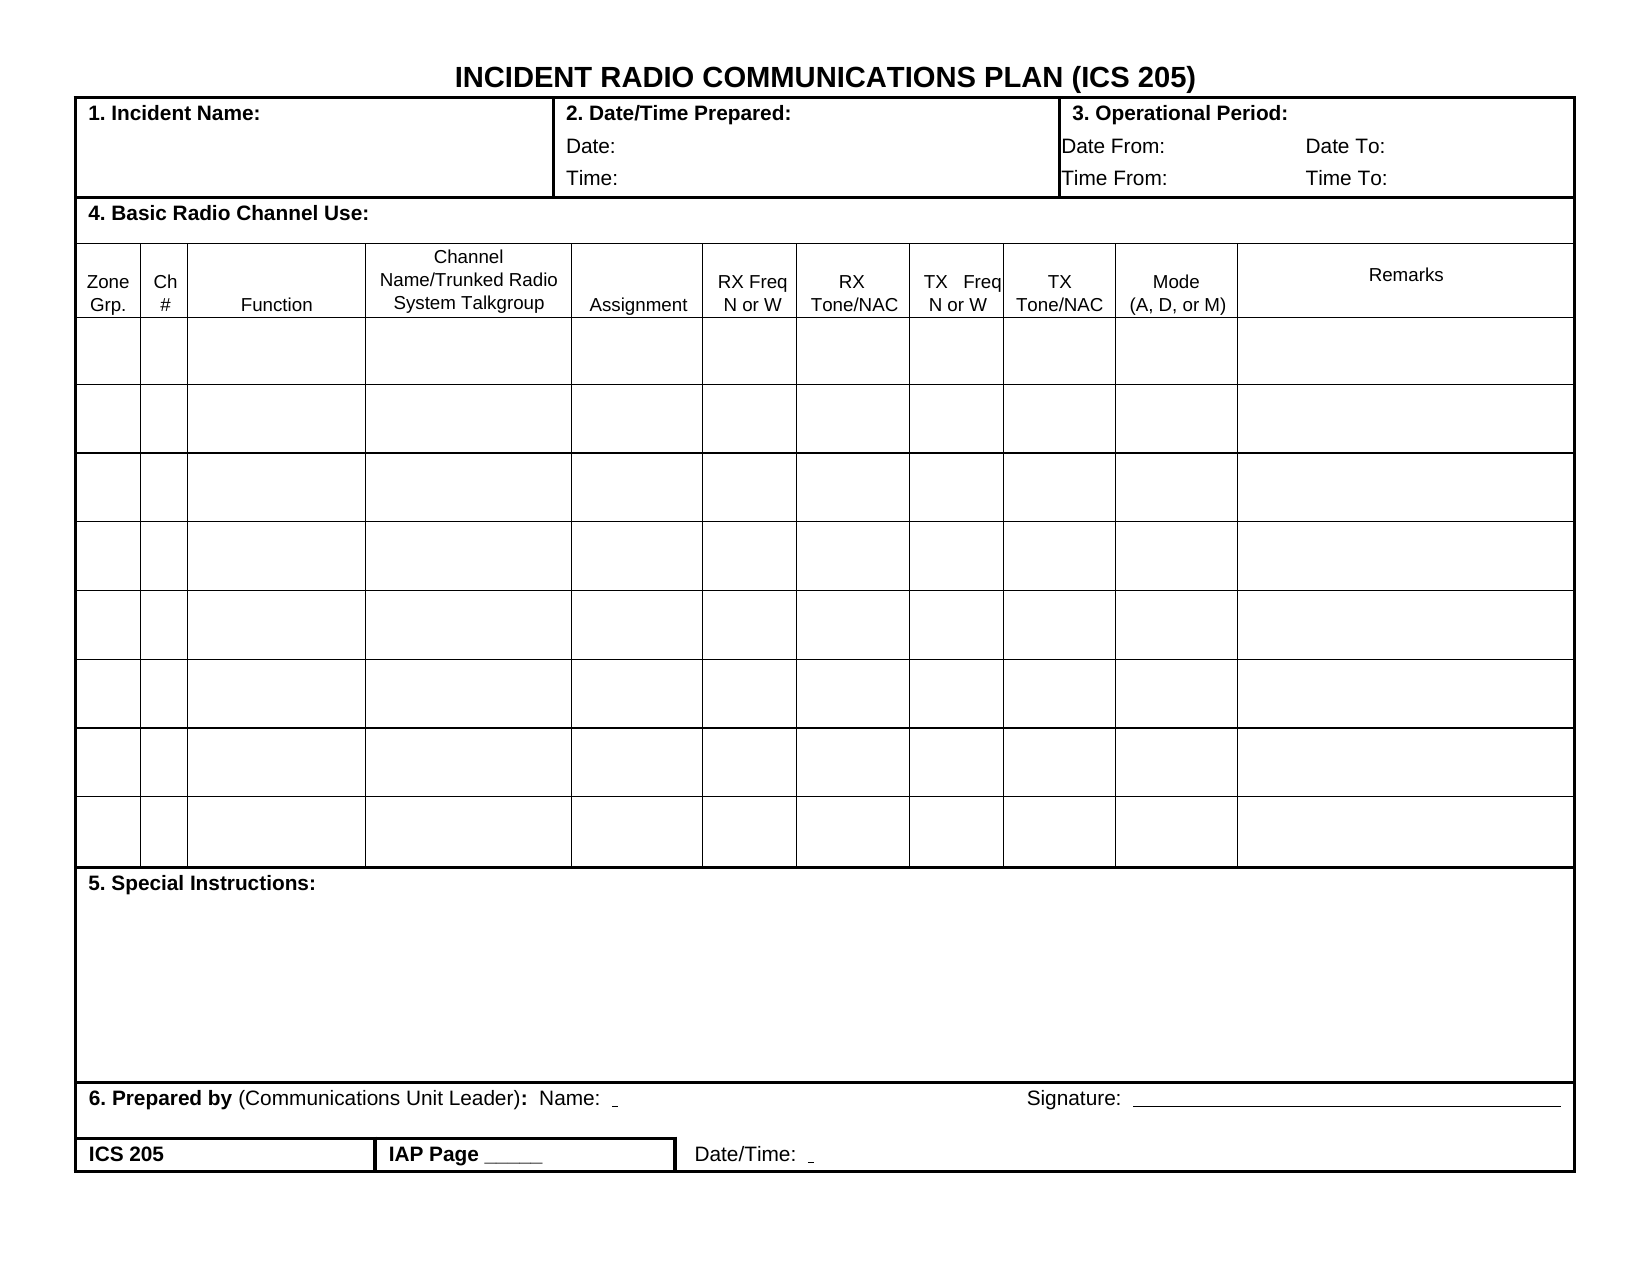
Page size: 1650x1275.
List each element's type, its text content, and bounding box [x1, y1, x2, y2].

table_cell [703, 591, 796, 659]
table_cell [188, 385, 365, 452]
table_cell [188, 454, 365, 521]
text INCIDENT RADIO COMMUNICATIONS PLAN (ICS 205) [75, 60, 1196, 93]
table_cell [188, 318, 365, 384]
table_cell [1004, 454, 1115, 521]
table_cell 5. Special Instructions: [77, 869, 909, 1081]
table_cell [1116, 729, 1237, 796]
table_cell [703, 318, 796, 384]
table_cell [366, 660, 571, 727]
table_cell [572, 385, 702, 452]
table_cell [797, 660, 909, 727]
table_cell [1004, 729, 1115, 796]
table_cell [1004, 318, 1115, 384]
table_cell Signature: [909, 1084, 1573, 1170]
table_cell [797, 454, 909, 521]
table_cell Mode (A, D, or M) [1116, 244, 1237, 317]
table_cell [703, 729, 796, 796]
table_cell [703, 797, 796, 866]
table_cell [188, 660, 365, 727]
table_cell [141, 318, 187, 384]
table_header 2. Date/Time Prepared: Date: Time: [555, 99, 909, 196]
table_cell [188, 797, 365, 866]
table_cell [366, 522, 571, 590]
table_cell [77, 385, 140, 452]
table_cell [141, 729, 187, 796]
table_cell [910, 729, 1003, 796]
table_cell [797, 522, 909, 590]
table_cell [572, 660, 702, 727]
table_cell [572, 591, 702, 659]
table_cell Remarks [1238, 244, 1573, 317]
table_cell [77, 522, 140, 590]
table_cell [797, 385, 909, 452]
table_cell [366, 729, 571, 796]
table_header [909, 99, 1058, 196]
table_header 3. Operational Period: Date From: Date To: Time From: Time To: [1061, 99, 1573, 196]
table_cell [1238, 797, 1573, 866]
table_cell [1116, 318, 1237, 384]
table_cell [1116, 454, 1237, 521]
table_cell TX Freq N or W [910, 244, 1003, 317]
table_cell [141, 454, 187, 521]
table_cell [366, 591, 571, 659]
table_cell Assignment [572, 244, 702, 317]
table_cell TX Tone/NAC [1004, 244, 1115, 317]
table_cell [141, 797, 187, 866]
table_cell [909, 869, 1573, 1081]
table_cell [366, 385, 571, 452]
table_cell [1116, 591, 1237, 659]
table_cell [141, 522, 187, 590]
table_cell [572, 522, 702, 590]
table_cell [1238, 660, 1573, 727]
table_cell ICS 205 [77, 1140, 373, 1170]
table_cell [188, 522, 365, 590]
table_cell [572, 454, 702, 521]
table_cell [1116, 660, 1237, 727]
table_cell [910, 797, 1003, 866]
table_cell [188, 729, 365, 796]
table_cell [77, 660, 140, 727]
table_cell [910, 591, 1003, 659]
table_cell [797, 729, 909, 796]
table_cell [797, 591, 909, 659]
table_cell [1116, 522, 1237, 590]
table_cell [77, 729, 140, 796]
table_cell [910, 454, 1003, 521]
table_cell [188, 591, 365, 659]
table_cell [703, 454, 796, 521]
table_cell Zone Grp. [77, 244, 140, 317]
table_cell RX Tone/NAC [797, 244, 909, 317]
table_cell [910, 522, 1003, 590]
table_cell [703, 522, 796, 590]
table_cell [141, 591, 187, 659]
table_cell [703, 385, 796, 452]
table_cell [77, 591, 140, 659]
table_cell 6. Prepared by (Communications Unit Leader): Name: [77, 1084, 909, 1137]
table_cell [1116, 797, 1237, 866]
table_cell [1238, 385, 1573, 452]
table_cell [1004, 591, 1115, 659]
table_cell [141, 660, 187, 727]
table_cell Function [188, 244, 365, 317]
table_cell [77, 454, 140, 521]
table_cell [797, 797, 909, 866]
table_cell [1004, 660, 1115, 727]
table_cell IAP Page _____ [377, 1140, 673, 1170]
table_cell [572, 318, 702, 384]
table_cell [366, 454, 571, 521]
table_cell [910, 318, 1003, 384]
table_cell [1238, 591, 1573, 659]
table_cell [366, 318, 571, 384]
table_cell [1238, 522, 1573, 590]
table_cell [1238, 454, 1573, 521]
table_cell 4. Basic Radio Channel Use: [77, 199, 909, 243]
table_cell [1238, 729, 1573, 796]
table_cell [703, 660, 796, 727]
table_cell RX Freq N or W [703, 244, 796, 317]
table_cell Ch # [141, 244, 187, 317]
table_cell [366, 797, 571, 866]
table_cell [572, 797, 702, 866]
table_cell [909, 199, 1573, 243]
table_cell [910, 660, 1003, 727]
table_cell [797, 318, 909, 384]
table_cell [1238, 318, 1573, 384]
table_cell [77, 797, 140, 866]
table_cell [77, 318, 140, 384]
table_cell Channel Name/Trunked Radio System Talkgroup [366, 244, 571, 317]
table_cell [1004, 797, 1115, 866]
table_cell [1004, 385, 1115, 452]
table_cell [1004, 522, 1115, 590]
table_cell [910, 385, 1003, 452]
table_cell [141, 385, 187, 452]
table_cell [1116, 385, 1237, 452]
table_cell [572, 729, 702, 796]
table_header 1. Incident Name: [77, 99, 552, 196]
table_cell Date/Time: [677, 1137, 909, 1170]
